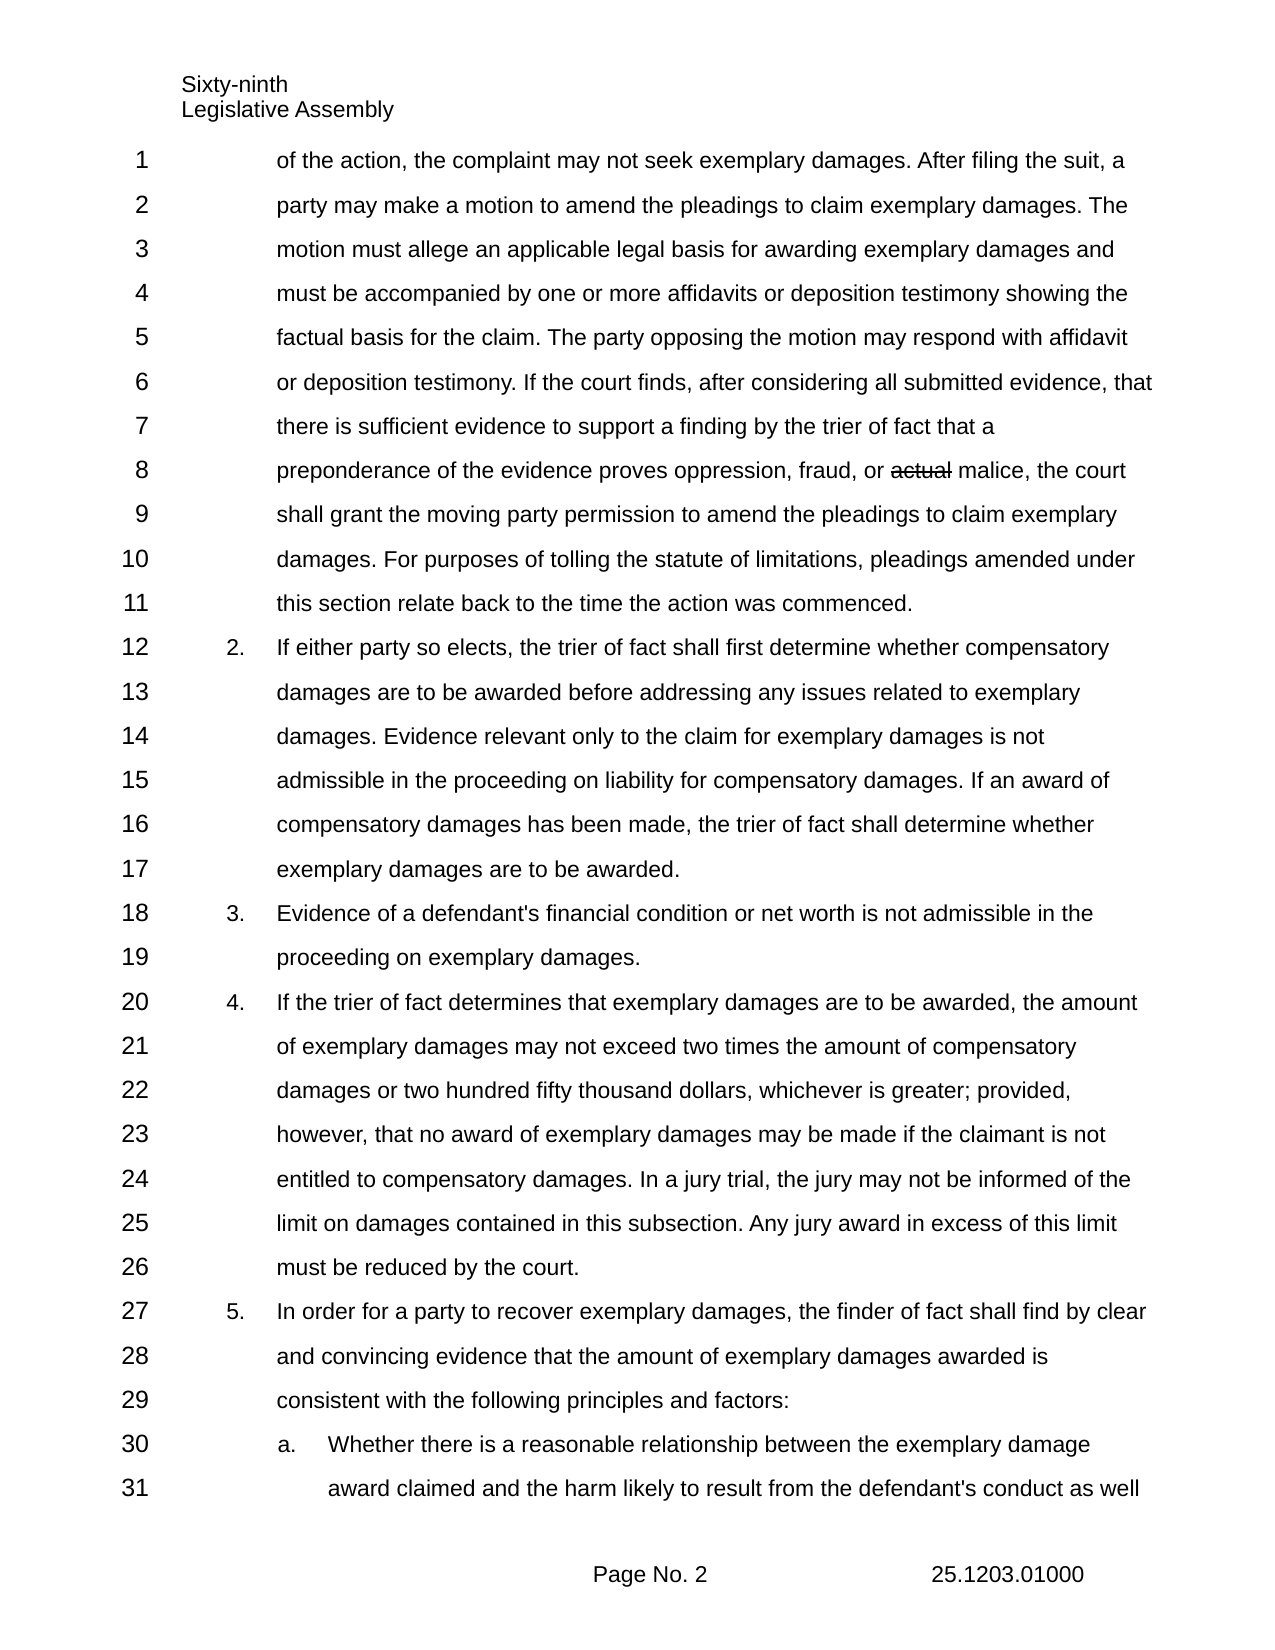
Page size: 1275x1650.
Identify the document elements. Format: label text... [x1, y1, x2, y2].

text 5. In order for a party to recover exemplary damages, the finder of fact shall find by clear and convincing evidence that the amount of exemplary damages awarded is consistent with the following principles and factors: [181, 1284, 1154, 1417]
text a. Whether there is a reasonable relationship between the exemplary damage award claimed and the harm likely to result from the defendant's conduct as well [181, 1417, 1154, 1506]
text 3. Evidence of a defendant's financial condition or net worth is not admissible in the proceeding on exemplary damages. [181, 886, 1154, 974]
text 2. If either party so elects, the trier of fact shall first determine whether compensatory damages are to be awarded before addressing any issues related to exemplary damages. Evidence relevant only to the claim for exemplary damages is not admissible in the proceeding on liability for compensatory damages. If an award of compensatory damages has been made, the trier of fact shall determine whether exemplary damages are to be awarded. [181, 620, 1154, 886]
text 4. If the trier of fact determines that exemplary damages are to be awarded, the amount of exemplary damages may not exceed two times the amount of compensatory damages or two hundred fifty thousand dollars, whichever is greater; provided, however, that no award of exemplary damages may be made if the claimant is not entitled to compensatory damages. In a jury trial, the jury may not be informed of the limit on damages contained in this subsection. Any jury award in excess of this limit must be reduced by the court. [181, 974, 1154, 1284]
text of the action, the complaint may not seek exemplary damages. After filing the suit, a party may make a motion to amend the pleadings to claim exemplary damages. The motion must allege an applicable legal basis for awarding exemplary damages and must be accompanied by one or more affidavits or deposition testimony showing the factual basis for the claim. The party opposing the motion may respond with affidavit or deposition testimony. If the court finds, after considering all submitted evidence, that there is sufficient evidence to support a finding by the trier of fact that a preponderance of the evidence proves oppression, fraud, or actual malice, the court shall grant the moving party permission to amend the pleadings to claim exemplary damages. For purposes of tolling the statute of limitations, pleadings amended under this section relate back to the time the action was commenced. [181, 133, 1154, 620]
